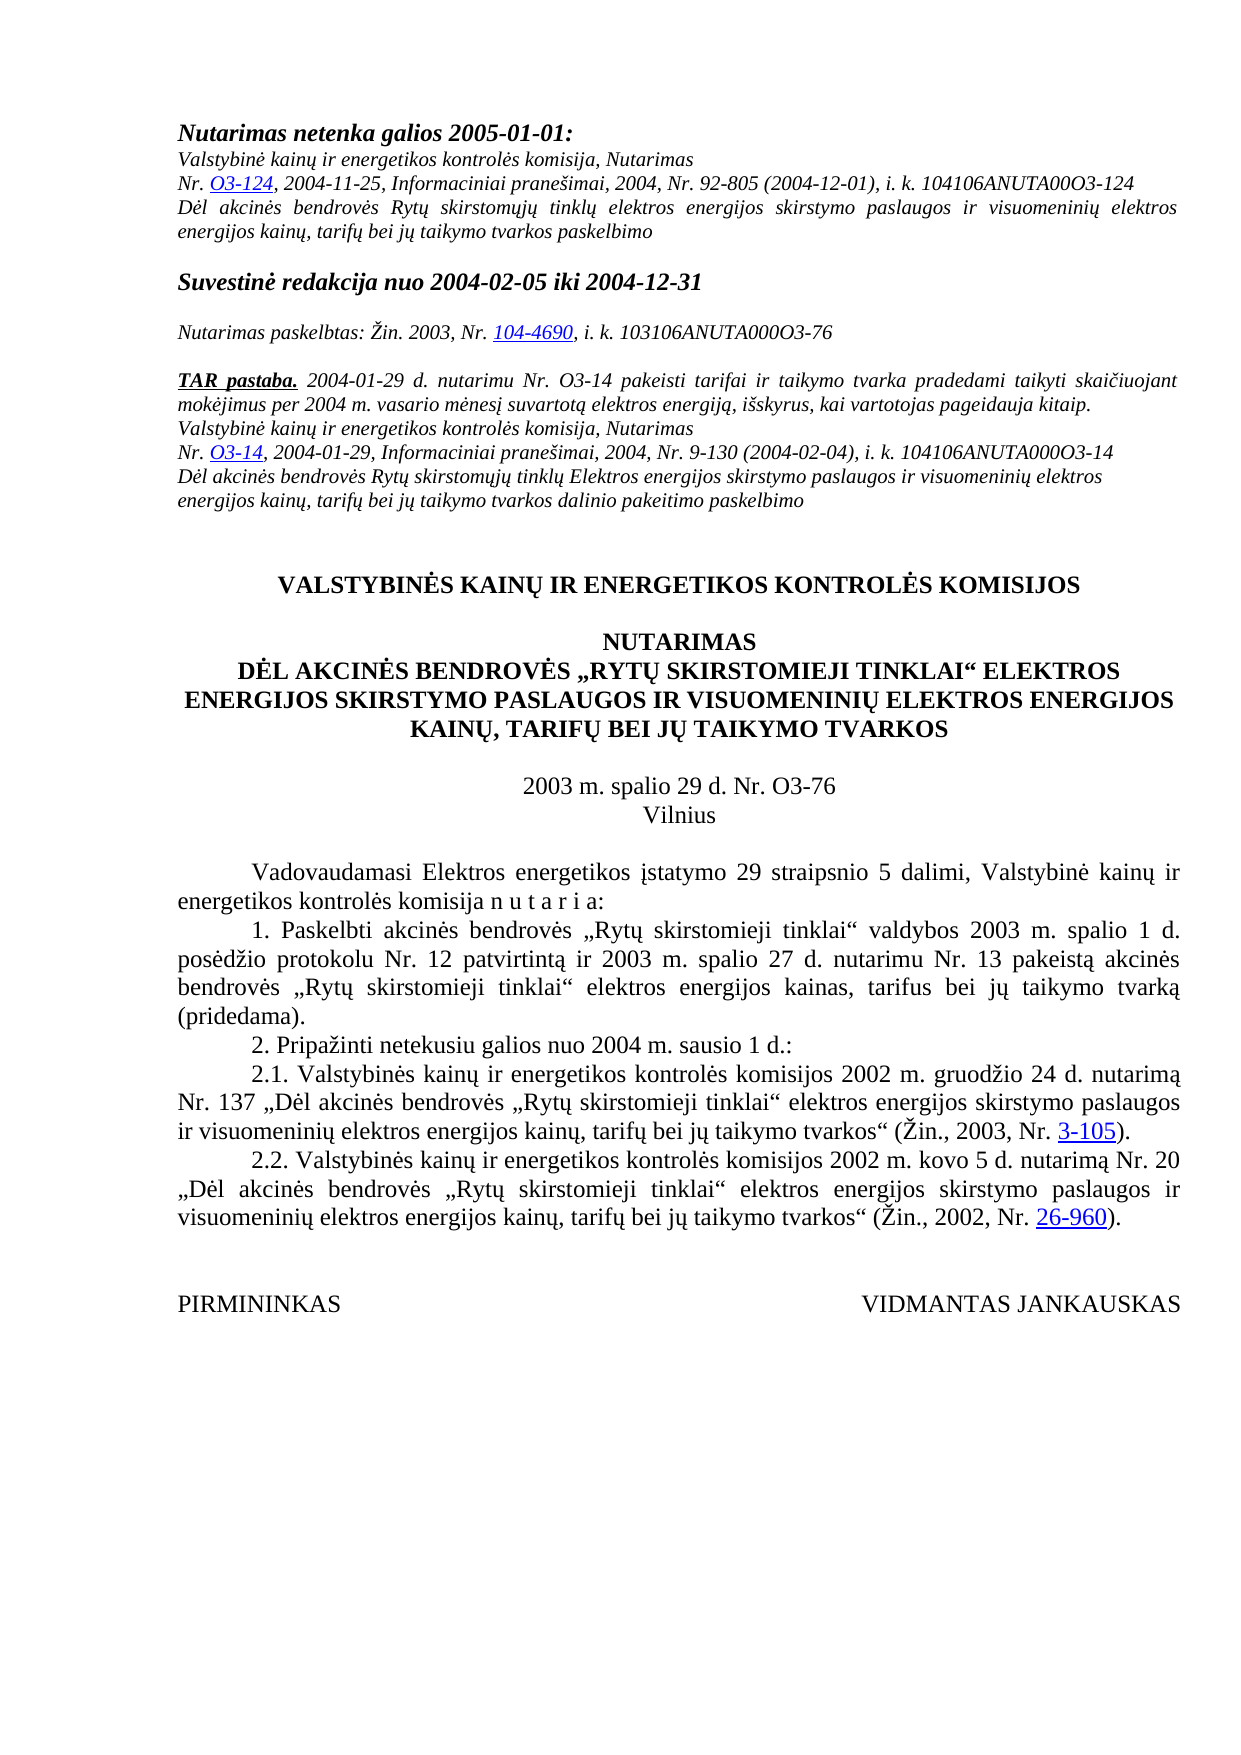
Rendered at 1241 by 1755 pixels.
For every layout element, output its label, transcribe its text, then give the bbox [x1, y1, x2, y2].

text Suvestinė redakcija nuo 2004-02-05 iki 2004-12-31 [177, 267, 1181, 296]
text Nutarimas paskelbtas: Žin. 2003, Nr. 104-4690, i. k. 103106ANUTA000O3-76 [177, 320, 1181, 344]
text Dėl akcinės bendrovės Rytų skirstomųjų tinklų Elektros energijos skirstymo paslaugos ir visuomeninių elektros energijos kainų, tarifų bei jų taikymo tvarkos dalinio pakeitimo paskelbimo [177, 464, 1181, 512]
text Valstybinė kainų ir energetikos kontrolės komisija, Nutarimas [177, 416, 1181, 440]
text VALSTYBINĖS KAINŲ IR ENERGETIKOS KONTROLĖS KOMISIJOS [177, 570, 1181, 599]
text Nr. O3-14, 2004-01-29, Informaciniai pranešimai, 2004, Nr. 9-130 (2004-02-04), i. k. 104106ANUTA000O3-14 [177, 440, 1181, 464]
text DĖL AKCINĖS BENDROVĖS „RYTŲ SKIRSTOMIEJI TINKLAI“ ELEKTROS ENERGIJOS SKIRSTYMO PASLAUGOS IR VISUOMENINIŲ ELEKTROS ENERGIJOS KAINŲ, TARIFŲ BEI JŲ TAIKYMO TVARKOS [177, 656, 1181, 742]
text Nr. O3-124, 2004-11-25, Informaciniai pranešimai, 2004, Nr. 92-805 (2004-12-01), i. k. 104106ANUTA00O3-124 [177, 171, 1181, 195]
text 1. Paskelbti akcinės bendrovės „Rytų skirstomieji tinklai“ valdybos 2003 m. spalio 1 d. posėdžio protokolu Nr. 12 patvirtintą ir 2003 m. spalio 27 d. nutarimu Nr. 13 pakeistą akcinės bendrovės „Rytų skirstomieji tinklai“ elektros energijos kainas, tarifus bei jų taikymo tvarką (pridedama). [177, 915, 1181, 1030]
text Pirmininkas Vidmantas Jankauskas [177, 1289, 1181, 1317]
text 2.2. Valstybinės kainų ir energetikos kontrolės komisijos 2002 m. kovo 5 d. nutarimą Nr. 20 „Dėl akcinės bendrovės „Rytų skirstomieji tinklai“ elektros energijos skirstymo paslaugos ir visuomeninių elektros energijos kainų, tarifų bei jų taikymo tvarkos“ (Žin., 2002, Nr. 26-960). [177, 1145, 1181, 1231]
text Valstybinė kainų ir energetikos kontrolės komisija, Nutarimas [177, 147, 1181, 171]
text NUTARIMAS [177, 627, 1181, 656]
text Vilnius [177, 800, 1181, 829]
text 2. Pripažinti netekusiu galios nuo 2004 m. sausio 1 d.: [177, 1030, 1181, 1059]
text 2003 m. spalio 29 d. Nr. O3-76 [177, 771, 1181, 800]
text Nutarimas netenka galios 2005-01-01: [177, 118, 1181, 147]
text 2.1. Valstybinės kainų ir energetikos kontrolės komisijos 2002 m. gruodžio 24 d. nutarimą Nr. 137 „Dėl akcinės bendrovės „Rytų skirstomieji tinklai“ elektros energijos skirstymo paslaugos ir visuomeninių elektros energijos kainų, tarifų bei jų taikymo tvarkos“ (Žin., 2003, Nr. 3-105). [177, 1059, 1181, 1145]
text TAR pastaba. 2004-01-29 d. nutarimu Nr. O3-14 pakeisti tarifai ir taikymo tvarka pradedami taikyti skaičiuojant mokėjimus per 2004 m. vasario mėnesį suvartotą elektros energiją, išskyrus, kai vartotojas pageidauja kitaip. [177, 368, 1181, 416]
text Dėl akcinės bendrovės Rytų skirstomųjų tinklų elektros energijos skirstymo paslaugos ir visuomeninių elektros energijos kainų, tarifų bei jų taikymo tvarkos paskelbimo [177, 195, 1181, 243]
text Vadovaudamasi Elektros energetikos įstatymo 29 straipsnio 5 dalimi, Valstybinė kainų ir energetikos kontrolės komisija nutaria: [177, 857, 1181, 915]
